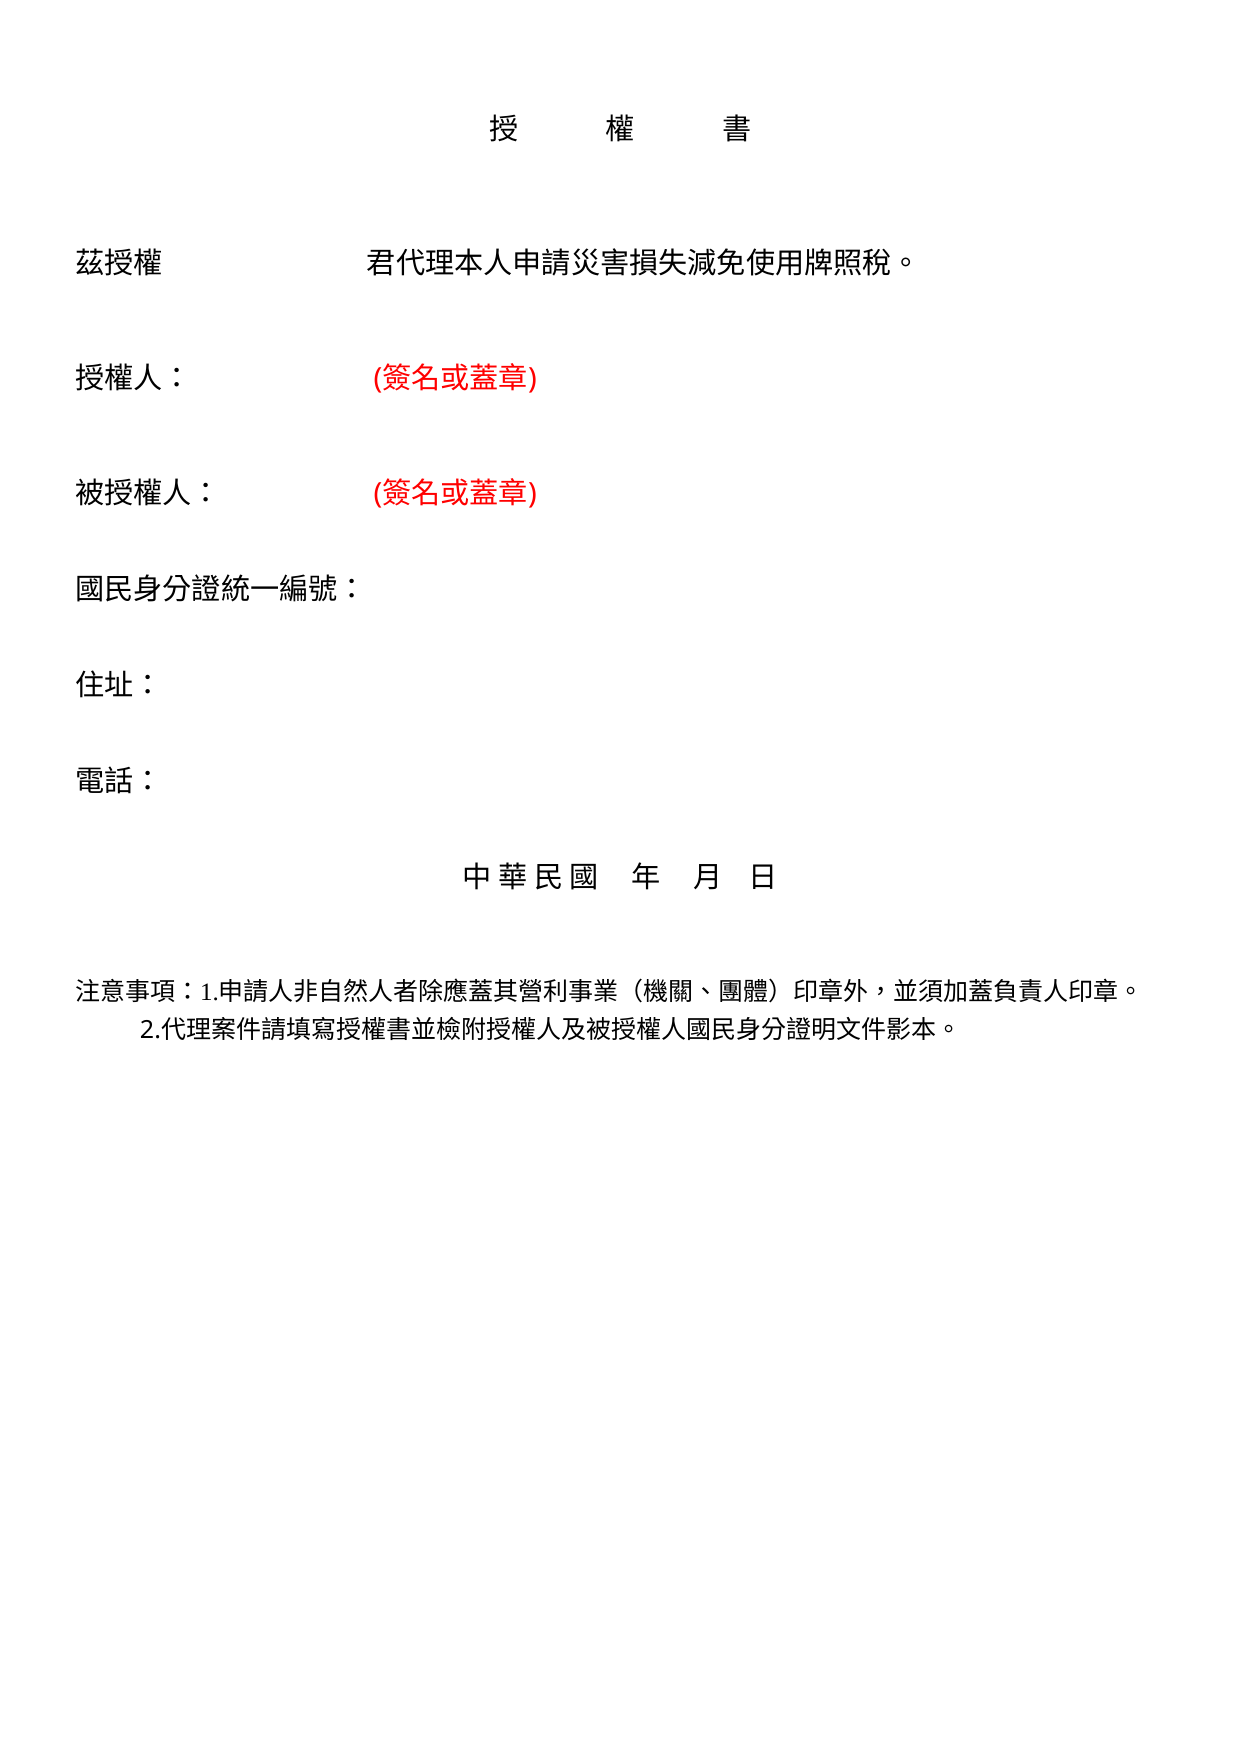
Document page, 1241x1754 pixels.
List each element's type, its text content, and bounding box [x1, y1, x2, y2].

text 授 權 書 [75, 89, 1165, 164]
text 2.代理案件請填寫授權書並檢附授權人及被授權人國民身分證明文件影本。 [75, 1009, 1165, 1046]
text 注意事項：1.申請人非自然人者除應蓋其營利事業（機關、團體）印章外，並須加蓋負責人印章。 [75, 971, 1165, 1009]
text 中 華 民 國 年 月 日 [75, 837, 1165, 912]
text 電話： [75, 741, 1165, 816]
text 國民身分證統一編號： [75, 549, 1165, 624]
text 授權人： (簽名或蓋章) [75, 338, 1165, 413]
text 被授權人： (簽名或蓋章) [75, 453, 1165, 528]
text 住址： [75, 645, 1165, 720]
text 茲授權 君代理本人申請災害損失減免使用牌照稅。 [75, 223, 1165, 298]
